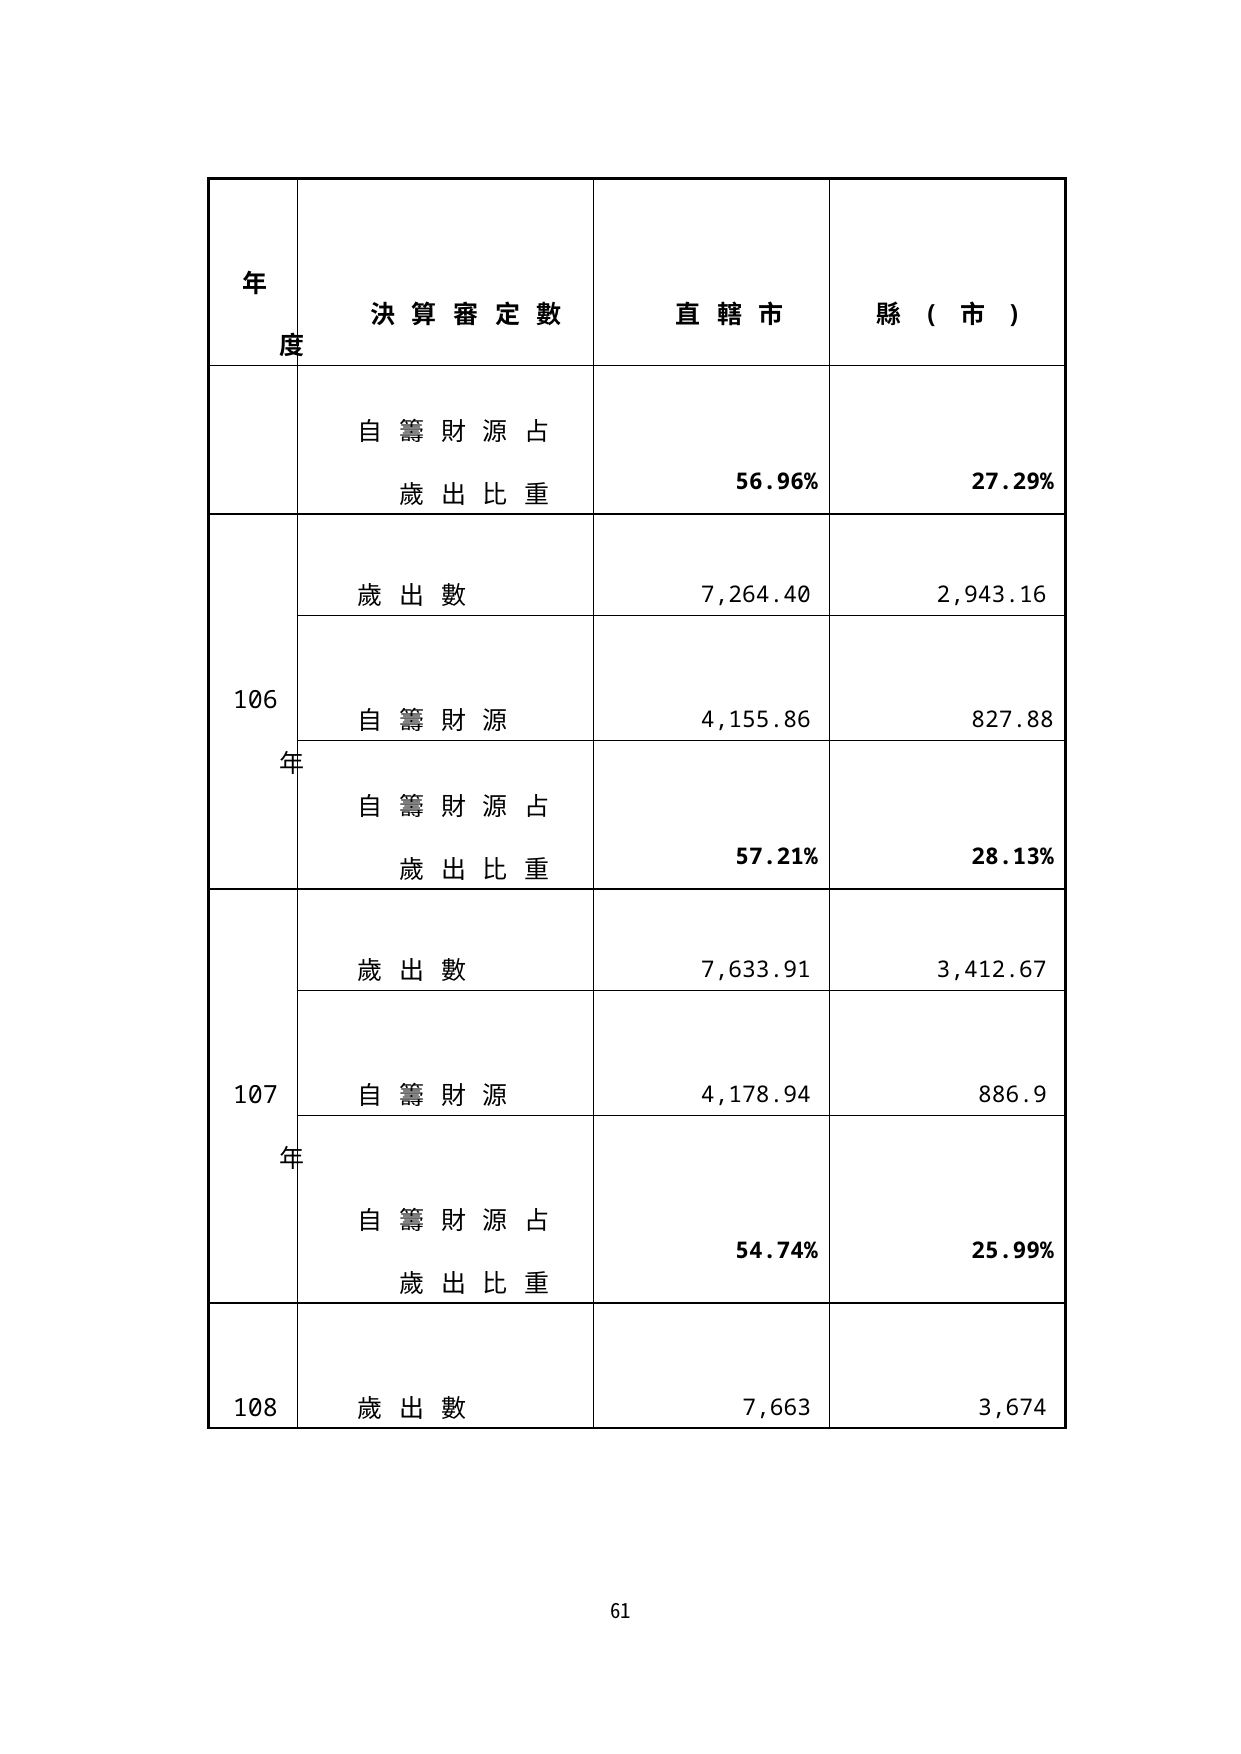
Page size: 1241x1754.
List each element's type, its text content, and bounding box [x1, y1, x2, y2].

table_cell 886.9 [830, 991, 1064, 1115]
table_cell 7,633.91 [594, 890, 829, 990]
table_cell 4,178.94 [594, 991, 829, 1115]
table_cell 28.13% [830, 741, 1064, 888]
table_cell 27.29% [830, 366, 1064, 513]
table_header 決算審定數 [298, 180, 593, 365]
table_cell 3,412.67 [830, 890, 1064, 990]
table_cell 歲出數 [298, 890, 593, 990]
table_cell 7,264.40 [594, 515, 829, 615]
table_cell 827.88 [830, 616, 1064, 740]
table_cell 57.21% [594, 741, 829, 888]
table_cell 自籌財源占歲出比重 [298, 741, 593, 888]
table_cell 7,663 [594, 1304, 829, 1427]
table_cell 106年 [210, 515, 297, 888]
table_cell 自籌財源占歲出比重 [298, 366, 593, 513]
table_cell 107年 [210, 890, 297, 1302]
table_header 直轄市 [594, 180, 829, 365]
table_cell 108年 [210, 1304, 297, 1427]
table_cell 自籌財源 [298, 616, 593, 740]
table_cell 4,155.86 [594, 616, 829, 740]
table_cell 105年 [210, 366, 297, 513]
table_cell 3,674 [830, 1304, 1064, 1427]
table_cell 54.74% [594, 1116, 829, 1302]
table_cell 歲出數 [298, 1304, 593, 1427]
table_cell 自籌財源占歲出比重 [298, 1116, 593, 1302]
table_cell 歲出數 [298, 515, 593, 615]
table_cell 25.99% [830, 1116, 1064, 1302]
table_cell 2,943.16 [830, 515, 1064, 615]
table_cell 56.96% [594, 366, 829, 513]
table_header 年度 [210, 180, 297, 365]
table_cell 自籌財源 [298, 991, 593, 1115]
table_header 縣(市) [830, 180, 1064, 365]
